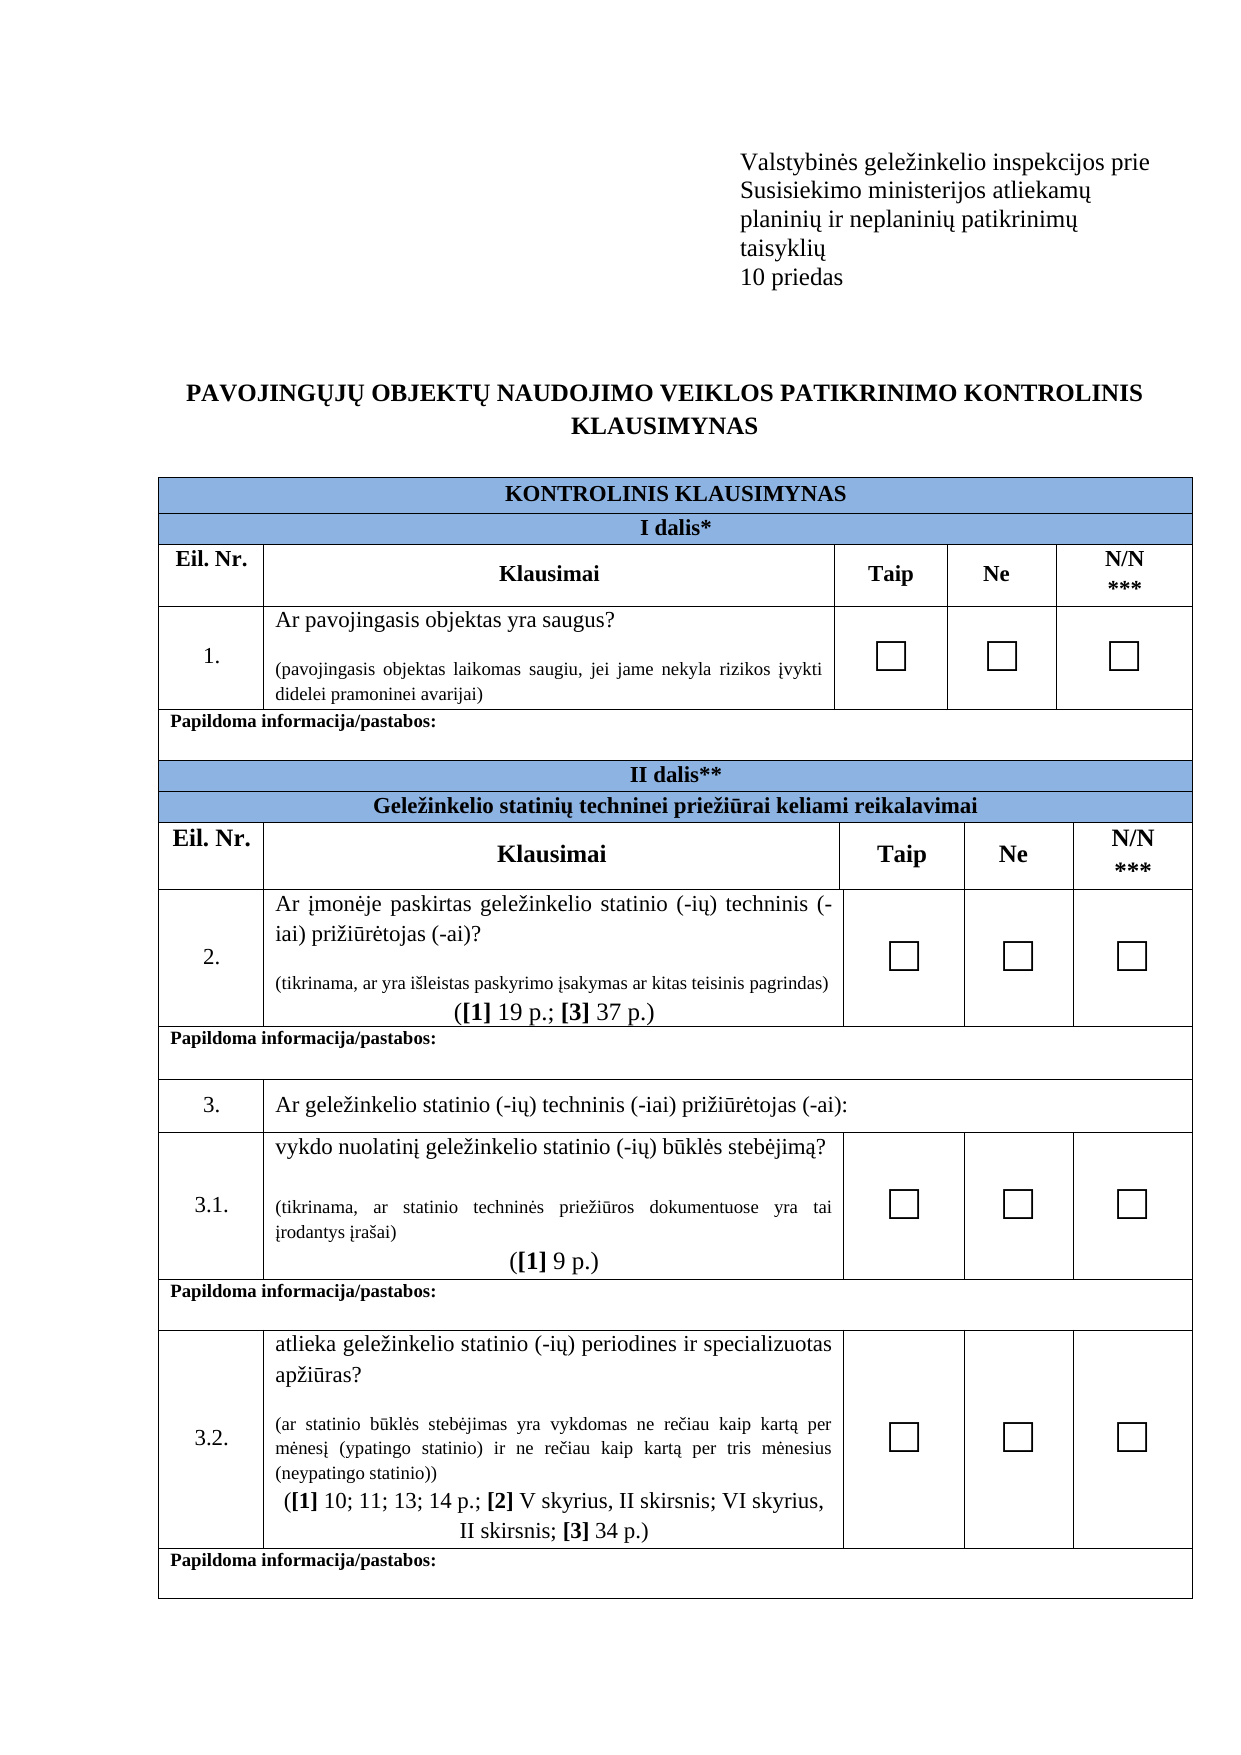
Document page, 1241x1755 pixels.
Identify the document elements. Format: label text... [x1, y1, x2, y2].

table_header KONTROLINIS KLAUSIMYNAS [159, 478, 1192, 513]
table_cell 3.1. [159, 1133, 263, 1279]
table_cell □ [1074, 1133, 1192, 1279]
text Valstybinės geležinkelio inspekcijos prie [740, 147, 1152, 176]
text planinių ir neplaninių patikrinimų taisyklių [740, 204, 1152, 262]
table_cell Eil. Nr. [159, 823, 263, 889]
table_cell 3. [159, 1080, 263, 1132]
table_cell Papildoma informacija/pastabos: [159, 1549, 1192, 1598]
table_cell □ [965, 1331, 1073, 1548]
table_cell N/N *** [1057, 545, 1192, 606]
table_cell Taip [835, 545, 947, 606]
table_cell 1. [159, 607, 263, 709]
table_cell atlieka geležinkelio statinio (-ių) periodines ir specializuotas apžiūras? (ar statinio būklės stebėjimas yra vykdomas ne rečiau kaip kartą per mėnesį (ypatingo statinio) ir ne rečiau kaip kartą per tris mėnesius (neypatingo statinio)) ([1] 10; 11; 13; 14 p.; [2] V skyrius, II skirsnis; VI skyrius, II skirsnis; [3] 34 p.) [264, 1331, 843, 1548]
table_cell Eil. Nr. [159, 545, 263, 606]
table_cell Ar geležinkelio statinio (-ių) techninis (-iai) prižiūrėtojas (-ai): [264, 1080, 1192, 1132]
table_cell Ar pavojingasis objektas yra saugus? (pavojingasis objektas laikomas saugiu, jei jame nekyla rizikos įvykti didelei pramoninei avarijai) [264, 607, 834, 709]
table_cell □ [965, 890, 1073, 1026]
table_cell Ar įmonėje paskirtas geležinkelio statinio (-ių) techninis (-iai) prižiūrėtojas (-ai)? (tikrinama, ar yra išleistas paskyrimo įsakymas ar kitas teisinis pagrindas) ([1] 19 p.; [3] 37 p.) [264, 890, 843, 1026]
table_cell Klausimai [264, 545, 834, 606]
table_cell Papildoma informacija/pastabos: [159, 1027, 1192, 1079]
table_cell □ [1074, 1331, 1192, 1548]
table_cell vykdo nuolatinį geležinkelio statinio (-ių) būklės stebėjimą? (tikrinama, ar statinio techninės priežiūros dokumentuose yra tai įrodantys įrašai) ([1] 9 p.) [264, 1133, 843, 1279]
table_cell Geležinkelio statinių techninei priežiūrai keliami reikalavimai [159, 792, 1192, 822]
table_cell II dalis** [159, 761, 1192, 791]
text 10 priedas [740, 262, 1152, 291]
table_cell □ [1074, 890, 1192, 1026]
table_cell Ne [965, 823, 1073, 889]
table_cell □ [844, 1133, 964, 1279]
text PAVOJINGŲJŲ OBJEKTŲ NAUDOJIMO VEIKLOS PATIKRINIMO KONTROLINIS KLAUSIMYNAS [177, 378, 1152, 440]
table_cell N/N *** [1074, 823, 1192, 889]
table_cell 2. [159, 890, 263, 1026]
table_cell □ [1057, 607, 1192, 709]
table_cell □ [835, 607, 947, 709]
table_cell Taip [840, 823, 964, 889]
table_cell □ [948, 607, 1056, 709]
text Susisiekimo ministerijos atliekamų [740, 176, 1152, 204]
table_cell I dalis* [159, 514, 1192, 544]
table_cell 3.2. [159, 1331, 263, 1548]
table_cell Papildoma informacija/pastabos: [159, 710, 1192, 759]
table_cell □ [844, 1331, 964, 1548]
table_cell Papildoma informacija/pastabos: [159, 1280, 1192, 1329]
table_cell Klausimai [264, 823, 839, 889]
table_cell Ne [948, 545, 1056, 606]
table_cell □ [844, 890, 964, 1026]
table_cell □ [965, 1133, 1073, 1279]
